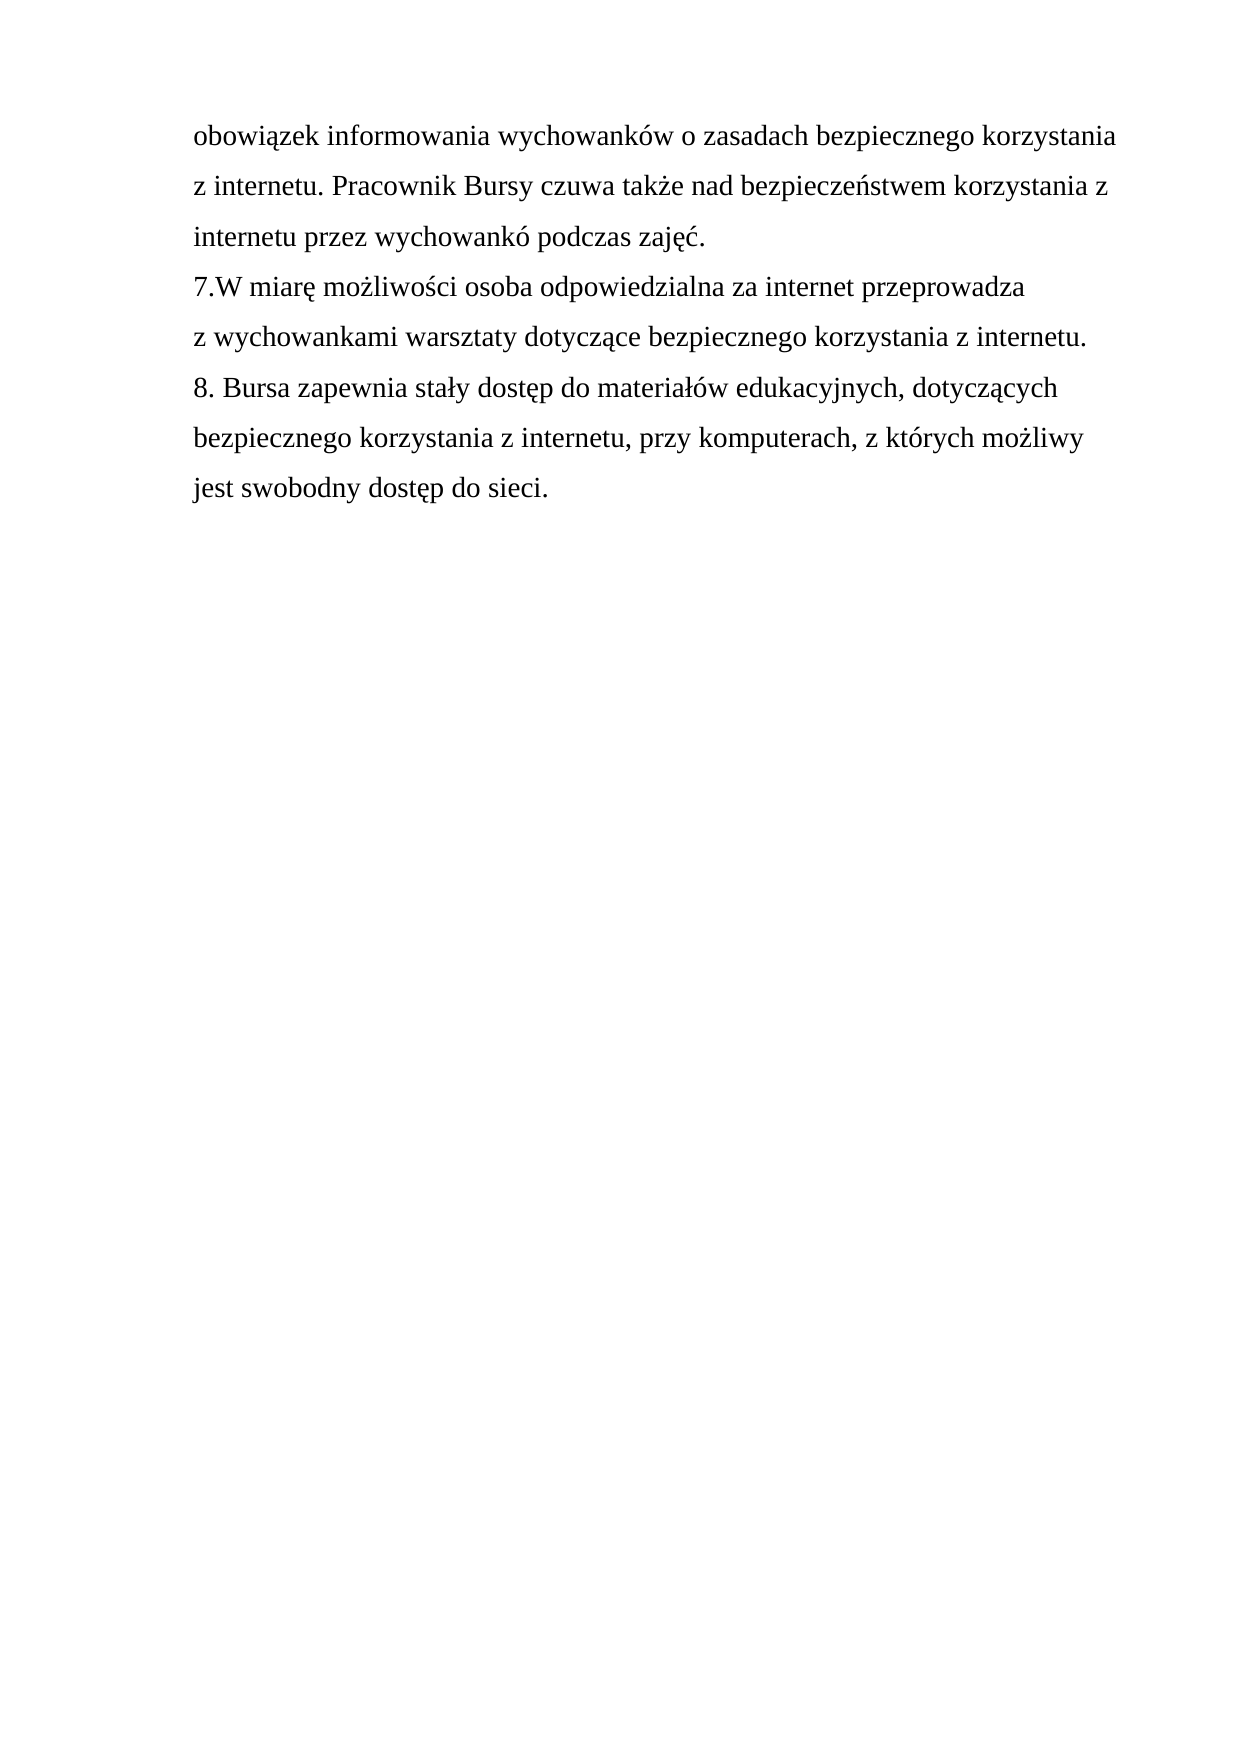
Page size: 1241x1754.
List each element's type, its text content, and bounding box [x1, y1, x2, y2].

text 8. Bursa zapewnia stały dostęp do materiałów edukacyjnych, dotyczących bezpiecznego korzystania z internetu, przy komputerach, z których możliwy jest swobodny dostęp do sieci. [193, 370, 1122, 504]
text obowiązek informowania wychowanków o zasadach bezpiecznego korzystania z internetu. Pracownik Bursy czuwa także nad bezpieczeństwem korzystania z internetu przez wychowankó podczas zajęć. [193, 118, 1122, 252]
text 7.W miarę możliwości osoba odpowiedzialna za internet przeprowadza z wychowankami warsztaty dotyczące bezpiecznego korzystania z internetu. [193, 269, 1122, 353]
